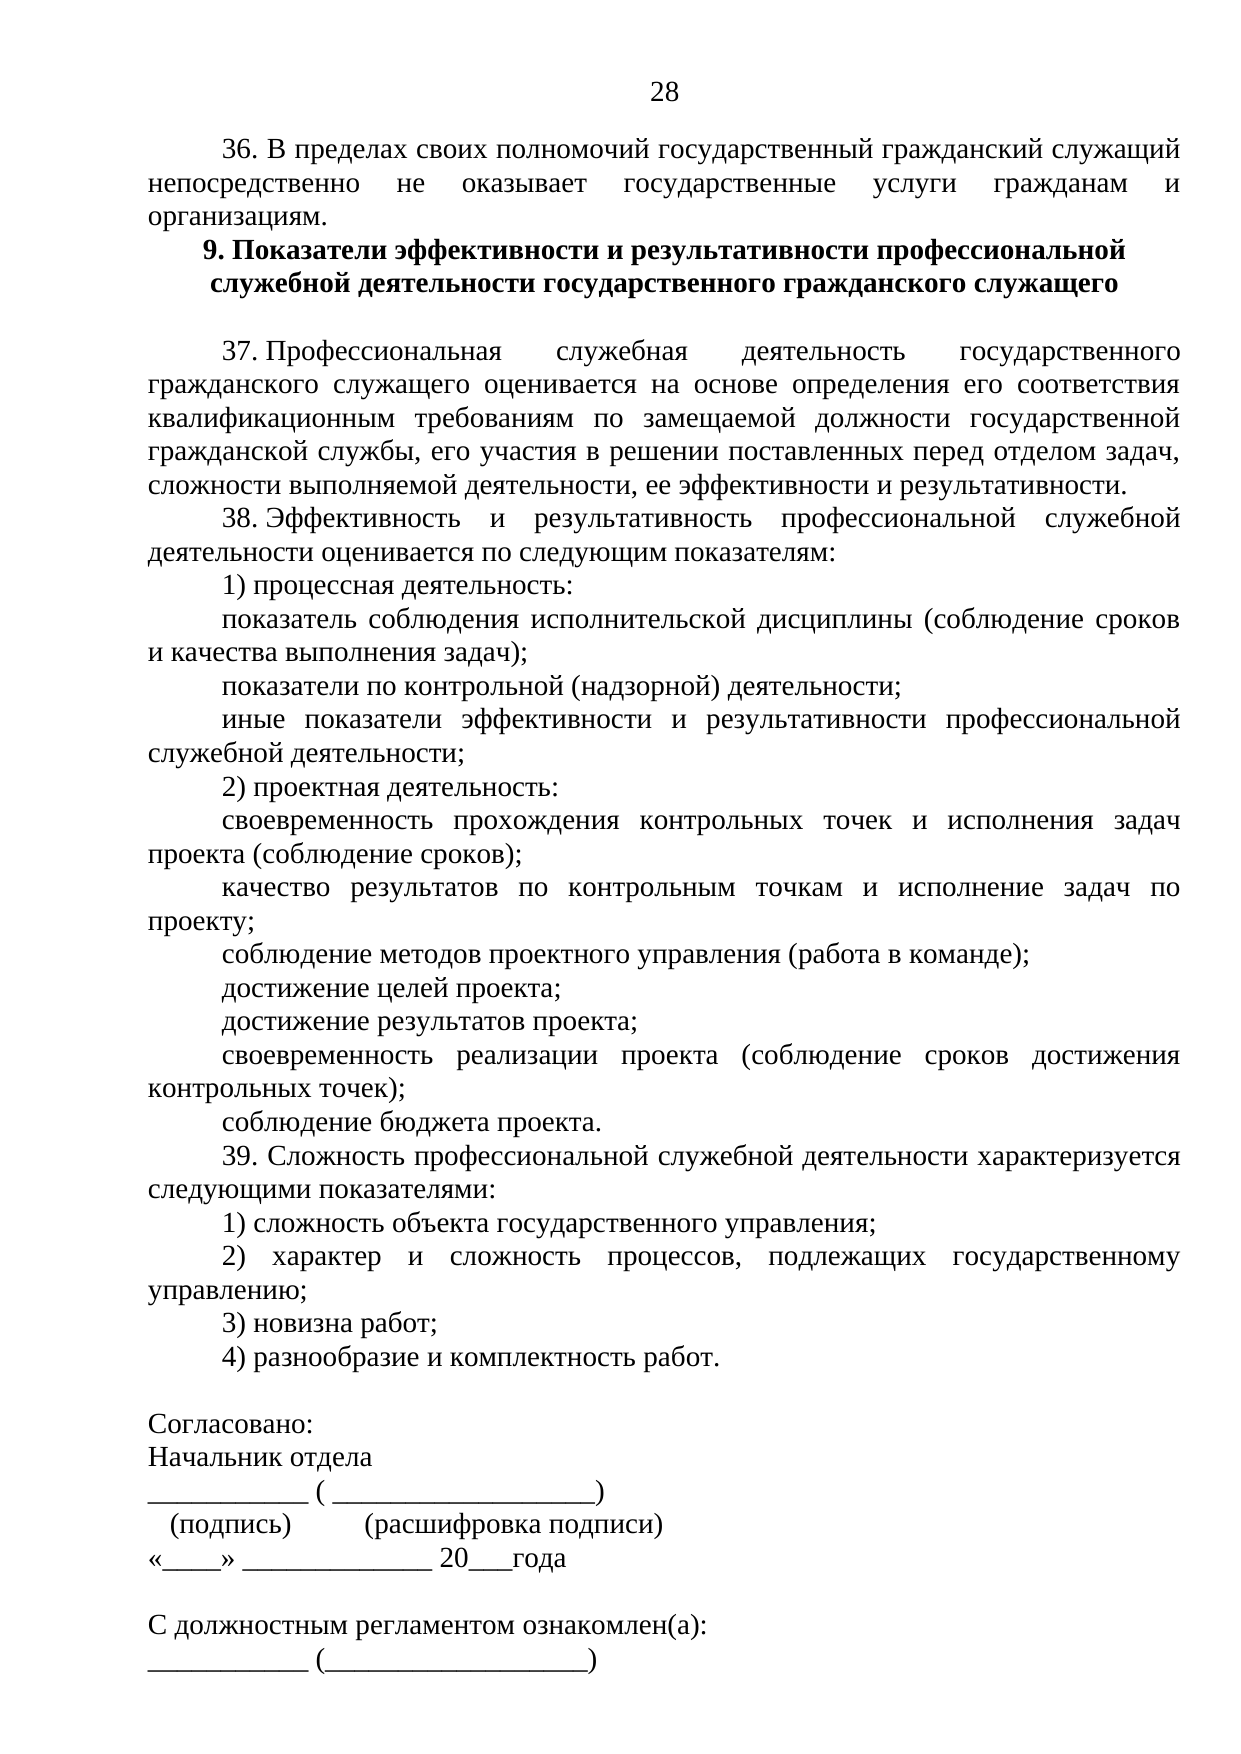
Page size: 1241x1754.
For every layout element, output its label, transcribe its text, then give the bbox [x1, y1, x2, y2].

text 36. В пределах своих полномочий государственный гражданский служащий непосредственно не оказывает государственные услуги гражданам и организациям. [148, 131, 1181, 232]
text «____» _____________ 20___года [148, 1540, 1181, 1574]
text соблюдение методов проектного управления (работа в команде); [148, 936, 1181, 970]
text Начальник отдела [148, 1439, 1181, 1473]
text 1) сложность объекта государственного управления; [148, 1205, 1181, 1238]
text своевременность прохождения контрольных точек и исполнения задач проекта (соблюдение сроков); [148, 802, 1181, 869]
text своевременность реализации проекта (соблюдение сроков достижения контрольных точек); [148, 1037, 1181, 1104]
text качество результатов по контрольным точкам и исполнение задач по проекту; [148, 869, 1181, 936]
text 38. Эффективность и результативность профессиональной служебной деятельности оценивается по следующим показателям: [148, 500, 1181, 567]
text ___________ ( __________________) [148, 1473, 1181, 1507]
text Согласовано: [148, 1406, 1181, 1439]
text 1) процессная деятельность: [148, 567, 1181, 601]
text 39. Сложность профессиональной служебной деятельности характеризуется следующими показателями: [148, 1138, 1181, 1205]
text 2) характер и сложность процессов, подлежащих государственному управлению; [148, 1238, 1181, 1305]
text 9. Показатели эффективности и результативности профессиональной служебной деятельности государственного гражданского служащего [148, 232, 1181, 299]
text 3) новизна работ; [148, 1305, 1181, 1339]
text 4) разнообразие и комплектность работ. [148, 1339, 1181, 1372]
text показатель соблюдения исполнительской дисциплины (соблюдение сроков и качества выполнения задач); [148, 601, 1181, 668]
text иные показатели эффективности и результативности профессиональной служебной деятельности; [148, 702, 1181, 769]
text (подпись) (расшифровка подписи) [148, 1507, 1181, 1540]
text 37. Профессиональная служебная деятельность государственного гражданского служащего оценивается на основе определения его соответствия квалификационным требованиям по замещаемой должности государственной гражданской службы, его участия в решении поставленных перед отделом задач, сложности выполняемой деятельности, ее эффективности и результативности. [148, 333, 1181, 500]
text показатели по контрольной (надзорной) деятельности; [148, 668, 1181, 702]
text 2) проектная деятельность: [148, 769, 1181, 802]
text соблюдение бюджета проекта. [148, 1104, 1181, 1138]
text достижение целей проекта; [148, 970, 1181, 1003]
text достижение результатов проекта; [148, 1003, 1181, 1037]
text С должностным регламентом ознакомлен(а): [148, 1607, 1181, 1641]
text ___________ (__________________) [148, 1641, 1181, 1674]
